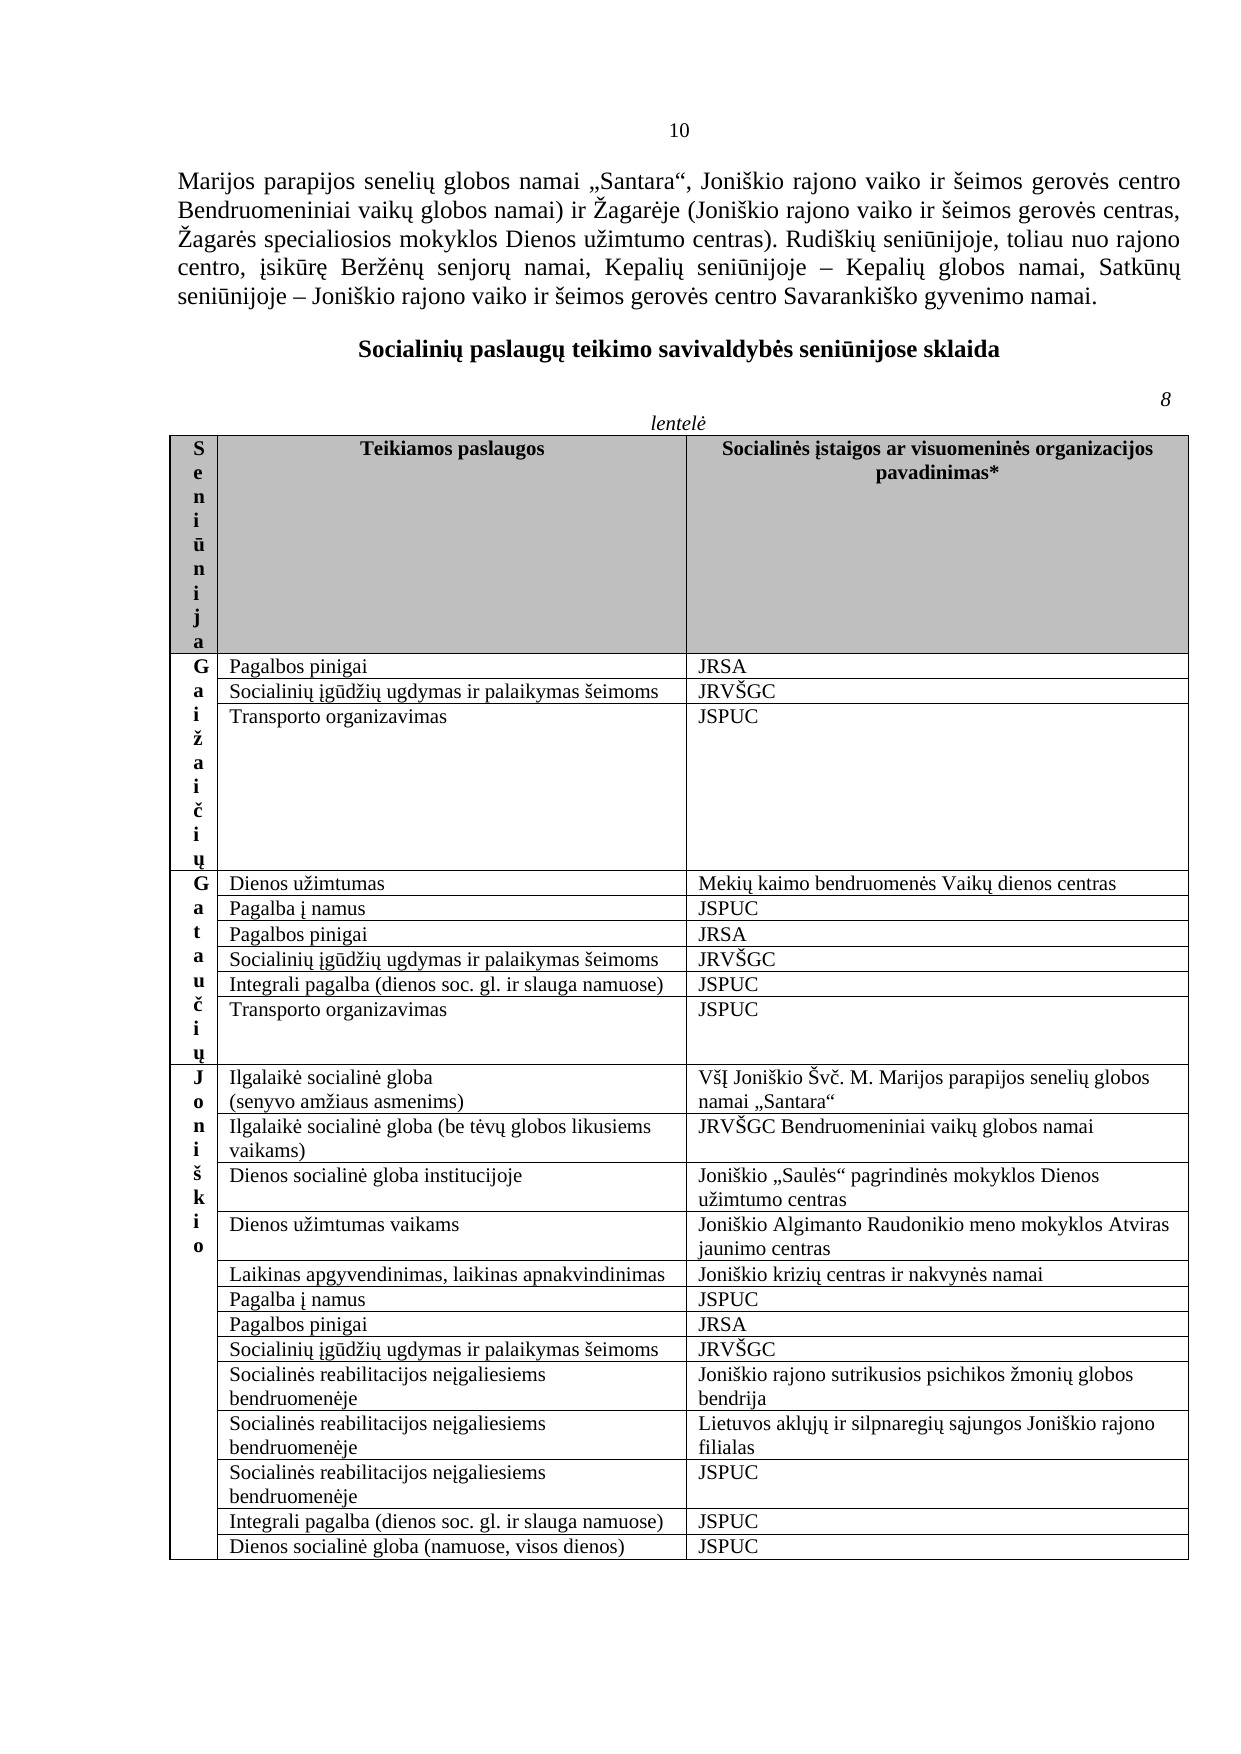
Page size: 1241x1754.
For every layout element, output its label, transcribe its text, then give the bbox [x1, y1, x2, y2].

table_header Teikiamos paslaugos [218, 436, 686, 653]
table_cell VšĮ Joniškio Švč. M. Marijos parapijos senelių globos namai „Santara“ [687, 1065, 1188, 1113]
table_cell Socialinių įgūdžių ugdymas ir palaikymas šeimoms [218, 1337, 686, 1361]
table_cell Socialinės reabilitacijos neįgaliesiems bendruomenėje [218, 1362, 686, 1410]
table_cell Pagalbos pinigai [218, 921, 686, 946]
table_cell Dienos socialinė globa (namuose, visos dienos) [218, 1535, 686, 1558]
table_cell Pagalba į namus [218, 1287, 686, 1311]
table_cell Lietuvos aklųjų ir silpnaregių sąjungos Joniškio rajono filialas [687, 1411, 1188, 1459]
text 8 lentelė [177, 387, 1181, 435]
table_header Socialinės įstaigos ar visuomeninės organizacijos pavadinimas* [687, 436, 1188, 653]
table_cell JSPUC [687, 1509, 1188, 1533]
table_cell JSPUC [687, 1287, 1188, 1311]
table_cell JSPUC [687, 997, 1188, 1064]
table_cell Laikinas apgyvendinimas, laikinas apnakvindinimas [218, 1261, 686, 1286]
text Socialinių paslaugų teikimo savivaldybės seniūnijose sklaida [177, 334, 1181, 363]
table_cell Socialinių įgūdžių ugdymas ir palaikymas šeimoms [218, 947, 686, 971]
table_cell Pagalba į namus [218, 896, 686, 920]
table_cell Joniškio „Saulės“ pagrindinės mokyklos Dienos užimtumo centras [687, 1163, 1188, 1211]
table_cell Transporto organizavimas [218, 704, 686, 870]
table_cell Socialinės reabilitacijos neįgaliesiems bendruomenėje [218, 1460, 686, 1508]
table_cell Dienos užimtumas [218, 871, 686, 895]
table_cell Transporto organizavimas [218, 997, 686, 1064]
table_cell JSPUC [687, 1535, 1188, 1558]
table_cell Integrali pagalba (dienos soc. gl. ir slauga namuose) [218, 972, 686, 996]
table_cell Integrali pagalba (dienos soc. gl. ir slauga namuose) [218, 1509, 686, 1533]
table_cell Dienos užimtumas vaikams [218, 1212, 686, 1260]
text Marijos parapijos senelių globos namai „Santara“, Joniškio rajono vaiko ir šeimos gerovės centro Bendruomeniniai vaikų globos namai) ir Žagarėje (Joniškio rajono vaiko ir šeimos gerovės centras, Žagarės specialiosios mokyklos Dienos užimtumo centras). Rudiškių seniūnijoje, toliau nuo rajono centro, įsikūrę Beržėnų senjorų namai, Kepalių seniūnijoje – Kepalių globos namai, Satkūnų seniūnijoje – Joniškio rajono vaiko ir šeimos gerovės centro Savarankiško gyvenimo namai. [177, 166, 1181, 310]
table_cell Socialinių įgūdžių ugdymas ir palaikymas šeimoms [218, 679, 686, 703]
table_cell Joniškio rajono sutrikusios psichikos žmonių globos bendrija [687, 1362, 1188, 1410]
table_cell JRVŠGC Bendruomeniniai vaikų globos namai [687, 1114, 1188, 1162]
table_cell Ilgalaikė socialinė globa (senyvo amžiaus asmenims) [218, 1065, 686, 1113]
table_cell JRSA [687, 921, 1188, 946]
table_cell JRSA [687, 1312, 1188, 1336]
table_cell Pagalbos pinigai [218, 654, 686, 678]
table_cell JRVŠGC [687, 947, 1188, 971]
table_cell Pagalbos pinigai [218, 1312, 686, 1336]
table_cell Gataučių [171, 871, 217, 1064]
table_cell JSPUC [687, 972, 1188, 996]
table_cell Ilgalaikė socialinė globa (be tėvų globos likusiems vaikams) [218, 1114, 686, 1162]
table_cell Joniškio [171, 1065, 217, 1558]
table_cell Gaižaičių [171, 654, 217, 870]
table_cell JRVŠGC [687, 1337, 1188, 1361]
table_cell JRSA [687, 654, 1188, 678]
table_cell JSPUC [687, 704, 1188, 870]
table_cell Dienos socialinė globa institucijoje [218, 1163, 686, 1211]
table_cell Socialinės reabilitacijos neįgaliesiems bendruomenėje [218, 1411, 686, 1459]
table_cell Joniškio Algimanto Raudonikio meno mokyklos Atviras jaunimo centras [687, 1212, 1188, 1260]
table_cell JSPUC [687, 1460, 1188, 1508]
table_header Seniūnija [171, 436, 217, 653]
table_cell JSPUC [687, 896, 1188, 920]
table_cell Mekių kaimo bendruomenės Vaikų dienos centras [687, 871, 1188, 895]
table_cell Joniškio krizių centras ir nakvynės namai [687, 1261, 1188, 1286]
table_cell JRVŠGC [687, 679, 1188, 703]
